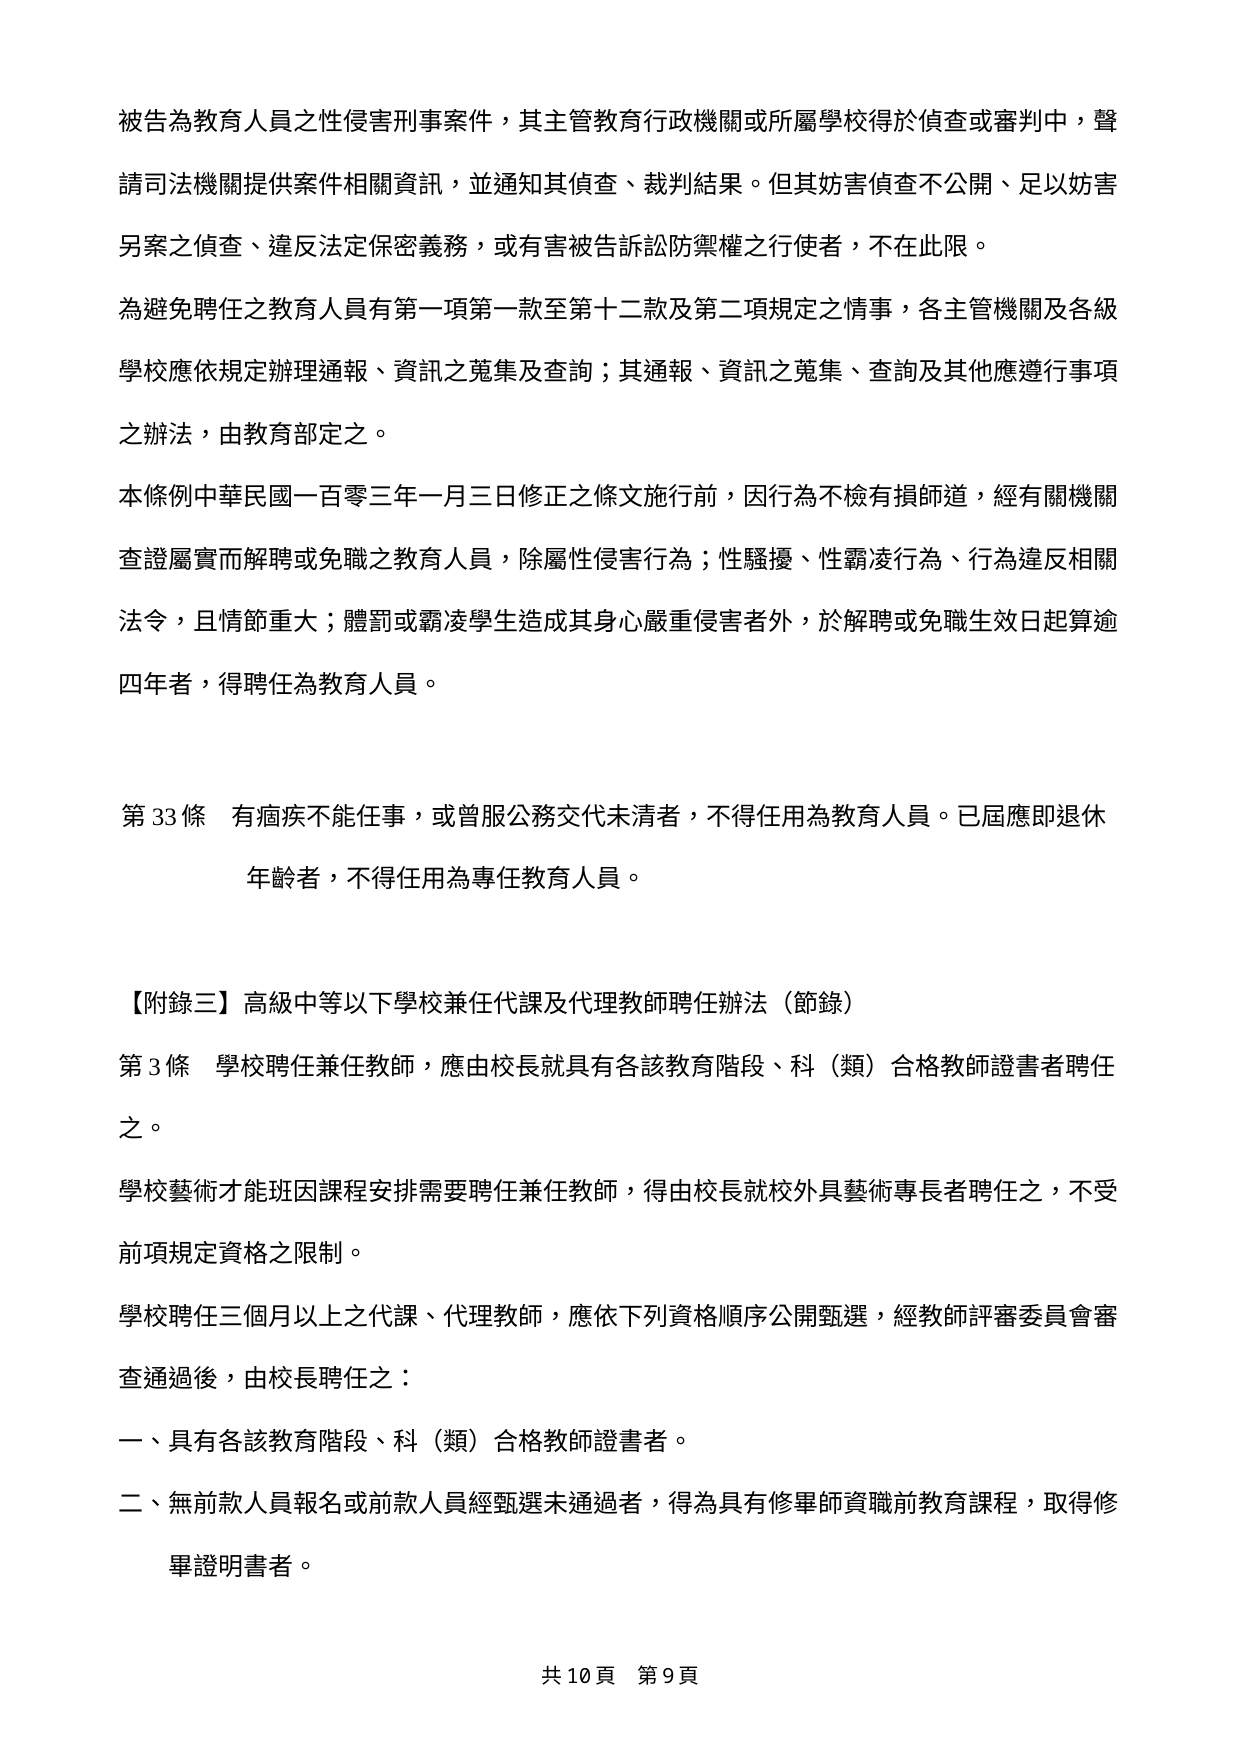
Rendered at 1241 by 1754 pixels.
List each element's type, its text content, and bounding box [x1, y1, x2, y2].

text 第3條 學校聘任兼任教師，應由校長就具有各該教育階段、科（類）合格教師證書者聘任之。 [118, 1022, 1122, 1147]
text 學校藝術才能班因課程安排需要聘任兼任教師，得由校長就校外具藝術專長者聘任之，不受前項規定資格之限制。 [118, 1147, 1122, 1272]
text 被告為教育人員之性侵害刑事案件，其主管教育行政機關或所屬學校得於偵查或審判中，聲請司法機關提供案件相關資訊，並通知其偵查、裁判結果。但其妨害偵查不公開、足以妨害另案之偵查、違反法定保密義務，或有害被告訴訟防禦權之行使者，不在此限。 [118, 78, 1122, 266]
text 【附錄三】高級中等以下學校兼任代課及代理教師聘任辦法（節錄） [118, 960, 1122, 1022]
text 為避免聘任之教育人員有第一項第一款至第十二款及第二項規定之情事，各主管機關及各級學校應依規定辦理通報、資訊之蒐集及查詢；其通報、資訊之蒐集、查詢及其他應遵行事項之辦法，由教育部定之。 [118, 266, 1122, 453]
text 本條例中華民國一百零三年一月三日修正之條文施行前，因行為不檢有損師道，經有關機關查證屬實而解聘或免職之教育人員，除屬性侵害行為；性騷擾、性霸凌行為、行為違反相關法令，且情節重大；體罰或霸凌學生造成其身心嚴重侵害者外，於解聘或免職生效日起算逾四年者，得聘任為教育人員。 [118, 453, 1122, 703]
text 二、無前款人員報名或前款人員經甄選未通過者，得為具有修畢師資職前教育課程，取得修畢證明書者。 [118, 1460, 1122, 1585]
text 第33條 有痼疾不能任事，或曾服公務交代未清者，不得任用為教育人員。已屆應即退休年齡者，不得任用為專任教育人員。 [122, 772, 1122, 897]
text 一、具有各該教育階段、科（類）合格教師證書者。 [118, 1397, 1122, 1460]
text 學校聘任三個月以上之代課、代理教師，應依下列資格順序公開甄選，經教師評審委員會審查通過後，由校長聘任之： [118, 1272, 1122, 1397]
